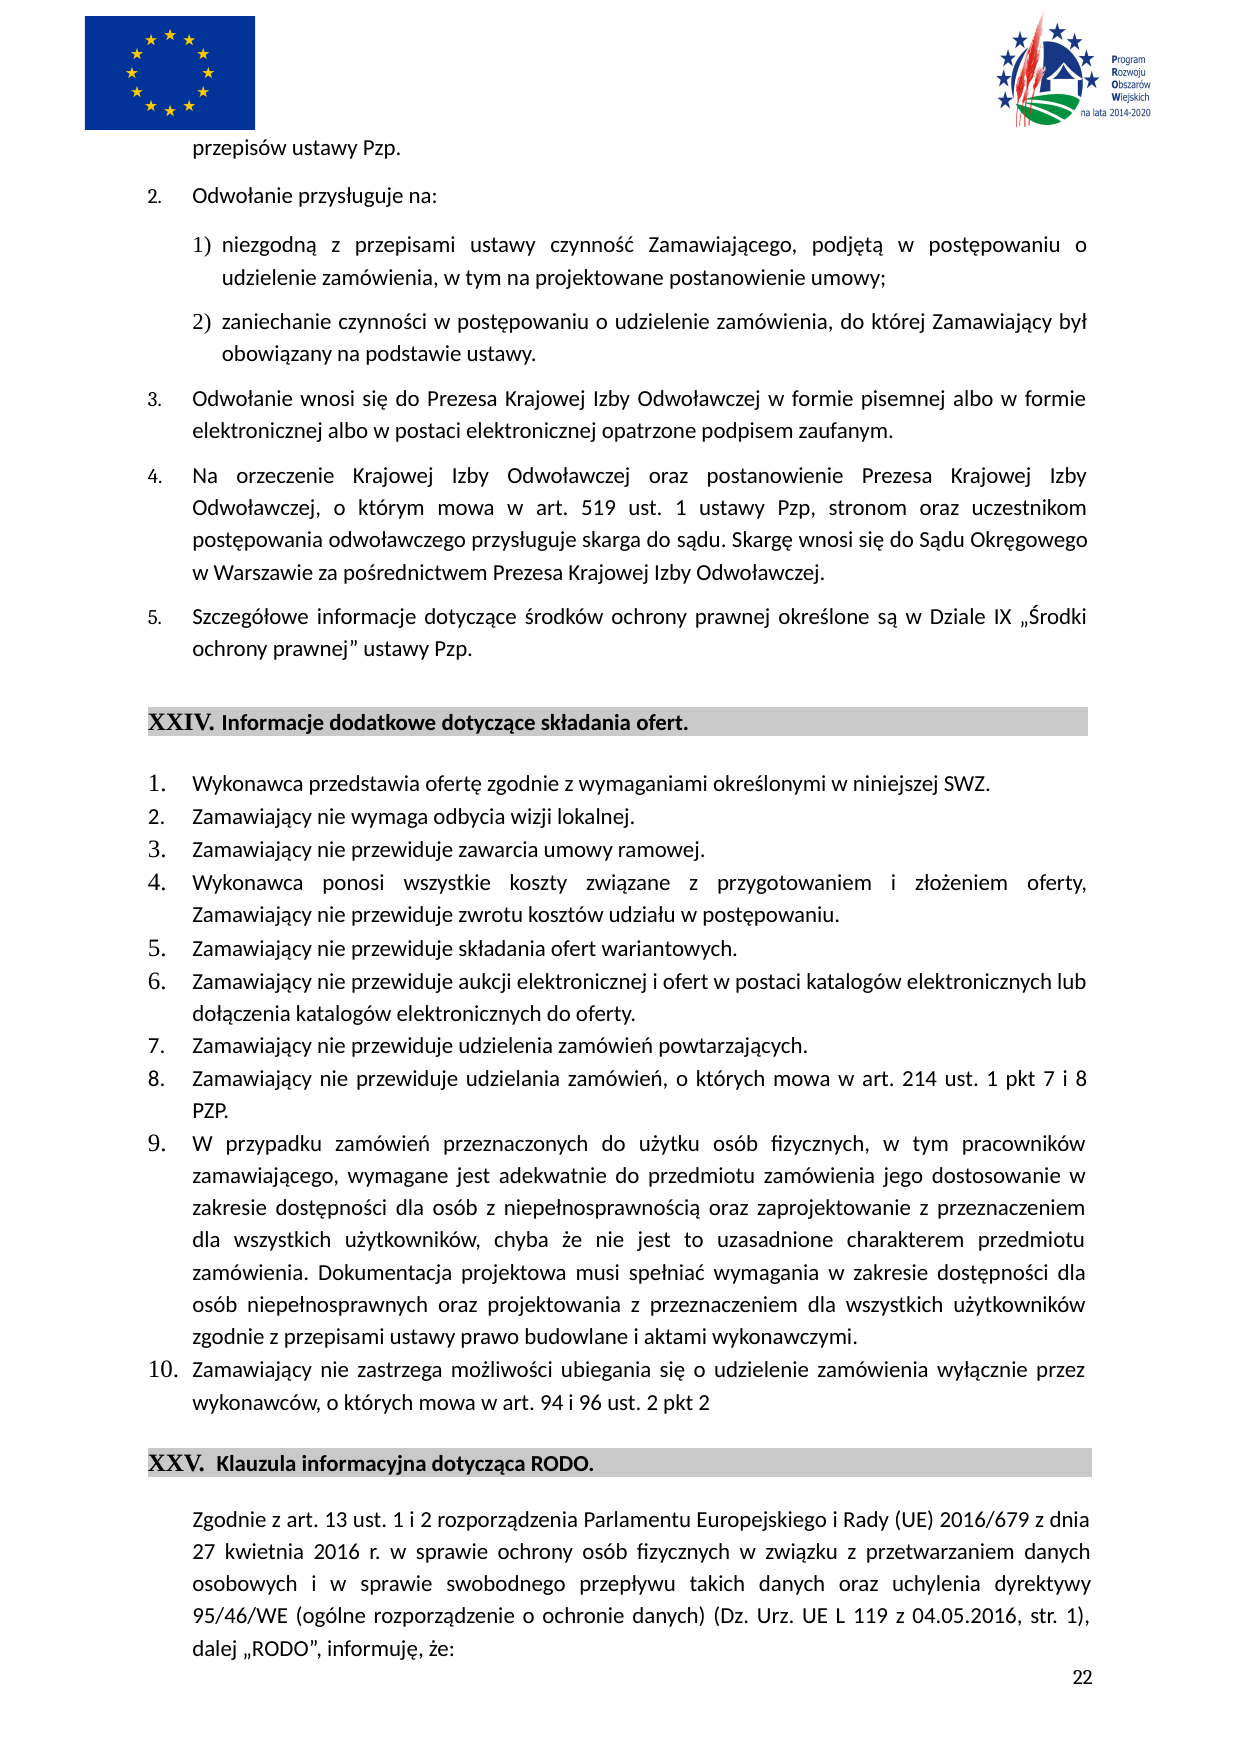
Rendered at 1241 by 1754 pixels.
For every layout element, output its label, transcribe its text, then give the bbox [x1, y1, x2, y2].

list Zamawiający nie przewiduje udzielania zamówień, o których mowa w art. 214 ust. 1 pkt 7 i 8 PZP. [148, 1064, 1088, 1124]
list Zamawiający nie wymaga odbycia wizji lokalnej. [148, 802, 1088, 830]
list W przypadku zamówień przeznaczonych do użytku osób fizycznych, w tym pracowników zamawiającego, wymagane jest adekwatnie do przedmiotu zamówienia jego dostosowanie w zakresie dostępności dla osób z niepełnosprawnością oraz zaprojektowanie z przeznaczeniem dla wszystkich użytkowników, chyba że nie jest to uzasadnione charakterem przedmiotu zamówienia. Dokumentacja projektowa musi spełniać wymagania w zakresie dostępności dla osób niepełnosprawnych oraz projektowania z przeznaczeniem dla wszystkich użytkowników zgodnie z przepisami ustawy prawo budowlane i aktami wykonawczymi. [148, 1128, 1087, 1350]
text XXIV. Informacje dodatkowe dotyczące składania ofert. [148, 707, 1088, 736]
list Na orzeczenie Krajowej Izby Odwoławczej oraz postanowienie Prezesa Krajowej Izby Odwoławczej, o którym mowa w art. 519 ust. 1 ustawy Pzp, stronom oraz uczestnikom postępowania odwoławczego przysługuje skarga do sądu. Skargę wnosi się do Sądu Okręgowego w Warszawie za pośrednictwem Prezesa Krajowej Izby Odwoławczej. [148, 461, 1088, 586]
list Zamawiający nie zastrzega możliwości ubiegania się o udzielenie zamówienia wyłącznie przez wykonawców, o których mowa w art. 94 i 96 ust. 2 pkt 2 [148, 1354, 1087, 1416]
list Wykonawca ponosi wszystkie koszty związane z przygotowaniem i złożeniem oferty, Zamawiający nie przewiduje zwrotu kosztów udziału w postępowaniu. [148, 867, 1088, 928]
text XXV. Klauzula informacyjna dotycząca RODO. [148, 1448, 1092, 1477]
list Zamawiający nie przewiduje aukcji elektronicznej i ofert w postaci katalogów elektronicznych lub dołączenia katalogów elektronicznych do oferty. [148, 966, 1088, 1027]
list Zamawiający nie przewiduje składania ofert wariantowych. [148, 933, 1088, 962]
text Zgodnie z art. 13 ust. 1 i 2 rozporządzenia Parlamentu Europejskiego i Rady (UE) 2016/679 z dnia 27 kwietnia 2016 r. w sprawie ochrony osób fizycznych w związku z przetwarzaniem danych osobowych i w sprawie swobodnego przepływu takich danych oraz uchylenia dyrektywy 95/46/WE (ogólne rozporządzenie o ochronie danych) (Dz. Urz. UE L 119 z 04.05.2016, str. 1), dalej „RODO”, informuję, że: [192, 1505, 1092, 1662]
list zaniechanie czynności w postępowaniu o udzielenie zamówienia, do której Zamawiający był obowiązany na podstawie ustawy. [192, 307, 1088, 367]
list Odwołanie przysługuje na: [148, 182, 1088, 210]
list Zamawiający nie przewiduje udzielenia zamówień powtarzających. [148, 1031, 1088, 1059]
list Szczegółowe informacje dotyczące środków ochrony prawnej określone są w Dziale IX „Środki ochrony prawnej” ustawy Pzp. [148, 602, 1088, 662]
list Odwołanie wnosi się do Prezesa Krajowej Izby Odwoławczej w formie pisemnej albo w formie elektronicznej albo w postaci elektronicznej opatrzone podpisem zaufanym. [148, 384, 1088, 444]
list przepisów ustawy Pzp. [148, 133, 1088, 161]
list Zamawiający nie przewiduje zawarcia umowy ramowej. [148, 834, 1088, 863]
list Wykonawca przedstawia ofertę zgodnie z wymaganiami określonymi w niniejszej SWZ. [148, 768, 1088, 797]
list niezgodną z przepisami ustawy czynność Zamawiającego, podjętą w postępowaniu o udzielenie zamówienia, w tym na projektowane postanowienie umowy; [192, 230, 1088, 291]
